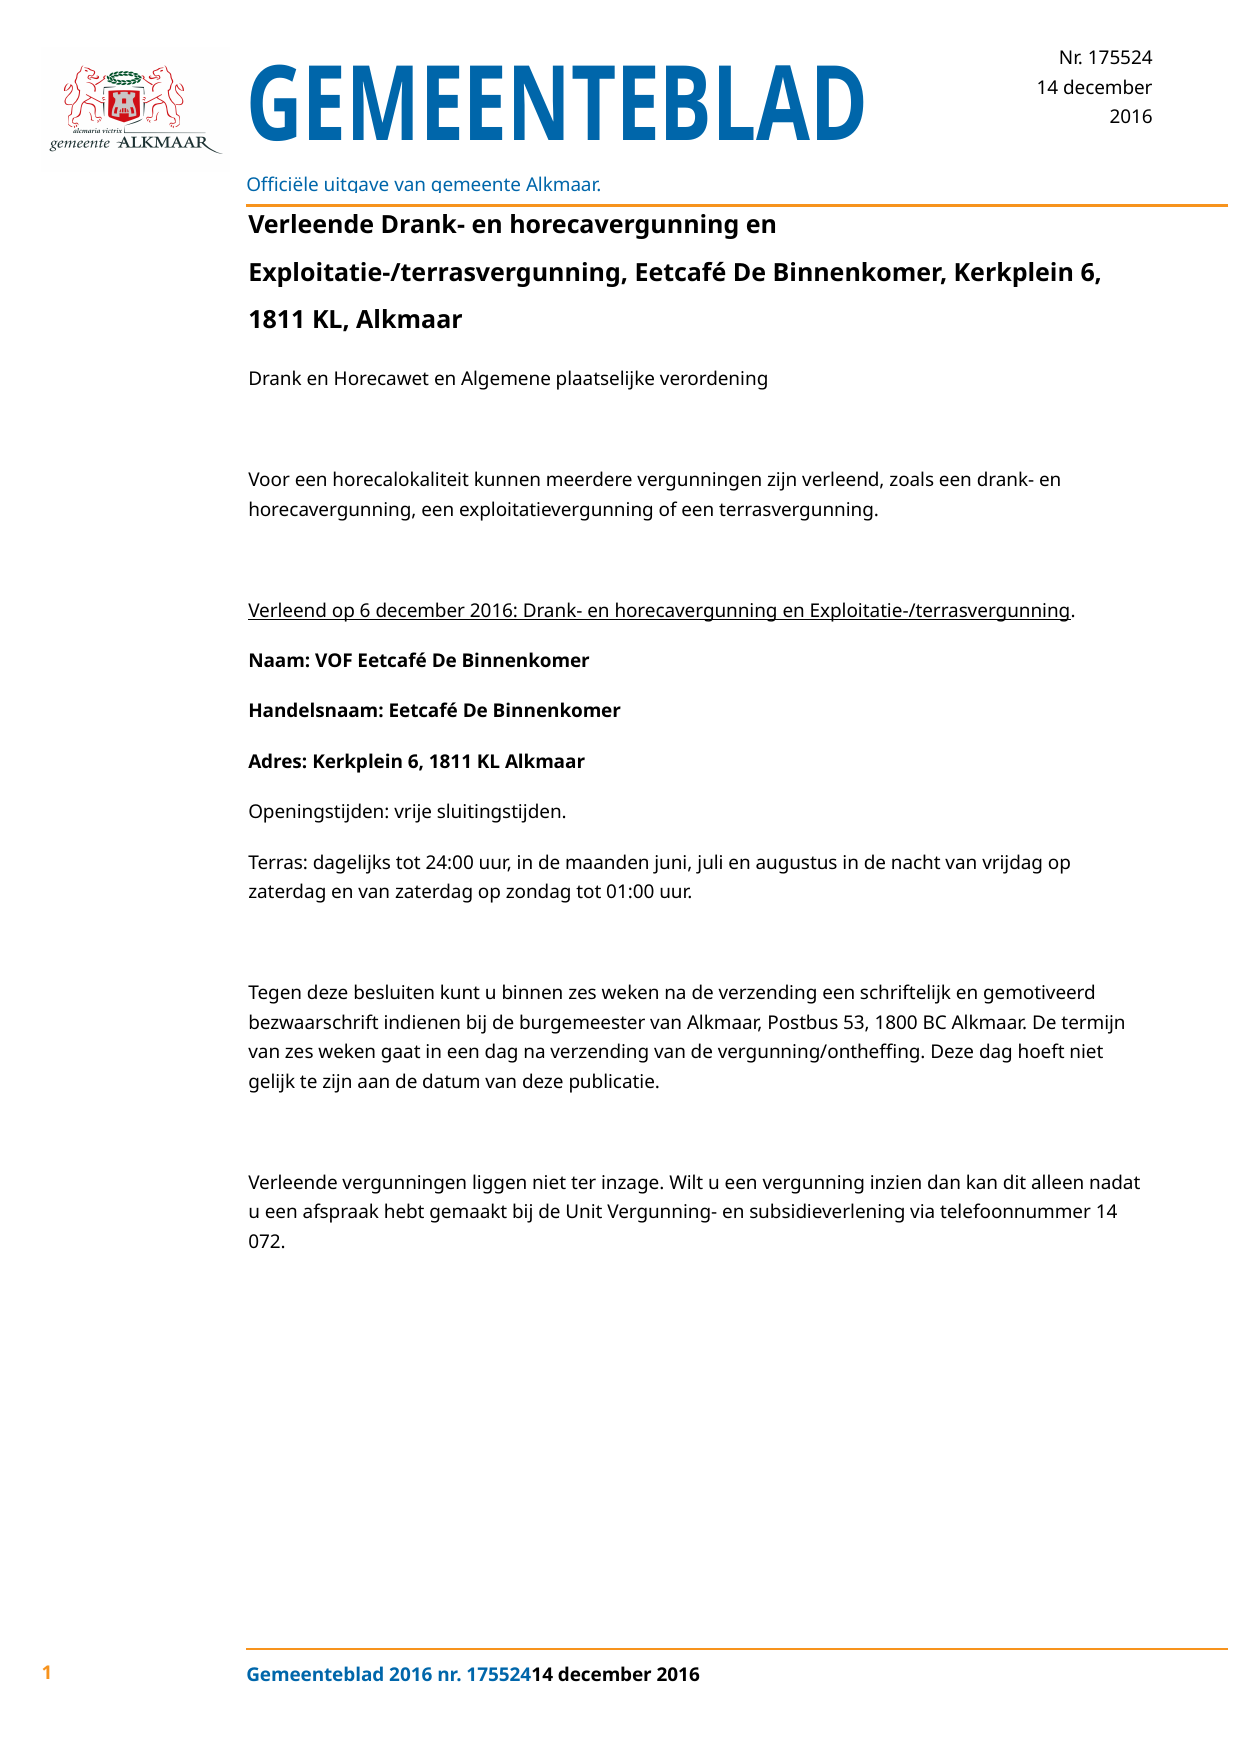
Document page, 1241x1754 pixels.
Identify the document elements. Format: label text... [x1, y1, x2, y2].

text Naam: VOF Eetcafé De Binnenkomer [248, 647, 1152, 673]
text Drank en Horecawet en Algemene plaatselijke verordening [248, 366, 1152, 391]
text Openingstijden: vrije sluitingstijden. [248, 798, 1152, 824]
text Verleend op 6 december 2016: Drank- en horecavergunning en Exploitatie-/terrasvergunning. [248, 597, 1152, 622]
text Handelsnaam: Eetcafé De Binnenkomer [248, 698, 1152, 723]
text Verleende Drank- en horecavergunning en Exploitatie-/terrasvergunning, Eetcafé De Binnenkomer, Kerkplein 6, 1811 KL, Alkmaar [248, 207, 1152, 336]
text Verleende vergunningen liggen niet ter inzage. Wilt u een vergunning inzien dan kan dit alleen nadat u een afspraak hebt gemaakt bij de Unit Vergunning- en subsidieverlening via telefoonnummer 14 072. [248, 1169, 1152, 1254]
text Adres: Kerkplein 6, 1811 KL Alkmaar [248, 748, 1152, 774]
picture [41, 47, 231, 172]
text Voor een horecalokaliteit kunnen meerdere vergunningen zijn verleend, zoals een drank- en horecavergunning, een exploitatievergunning of een terrasvergunning. [248, 466, 1152, 522]
text Tegen deze besluiten kunt u binnen zes weken na de verzending een schriftelijk en gemotiveerd bezwaarschrift indienen bij de burgemeester van Alkmaar, Postbus 53, 1800 BC Alkmaar. De termijn van zes weken gaat in een dag na verzending van de vergunning/ontheffing. Deze dag hoeft niet gelijk te zijn aan de datum van deze publicatie. [248, 979, 1152, 1094]
text Terras: dagelijks tot 24:00 uur, in de maanden juni, juli en augustus in de nacht van vrijdag op zaterdag en van zaterdag op zondag tot 01:00 uur. [248, 849, 1152, 904]
